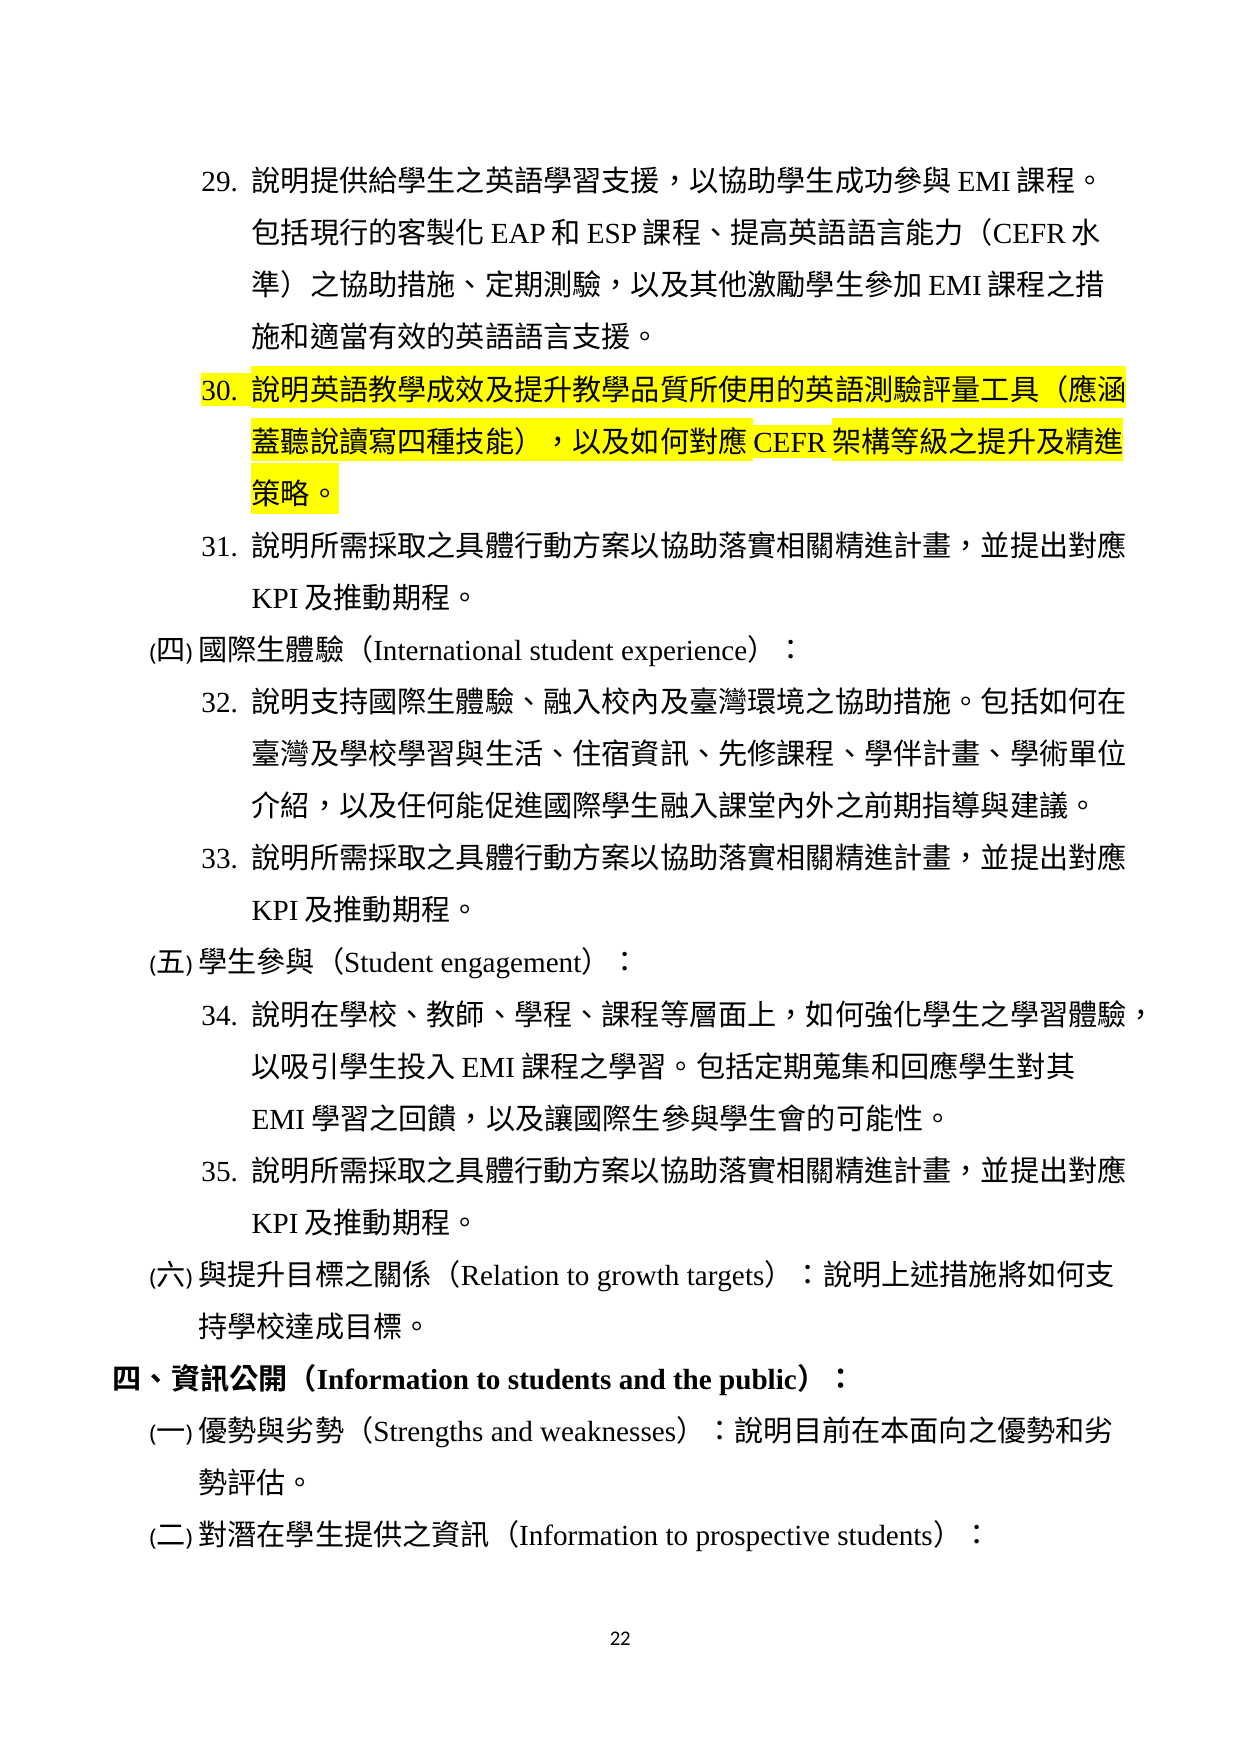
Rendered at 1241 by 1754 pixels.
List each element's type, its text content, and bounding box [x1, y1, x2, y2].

subtitle 說明在學校、教師、學程、課程等層面上，如何強化學生之學習體驗，以吸引學生投入EMI課程之學習。包括定期蒐集和回應學生對其EMI學習之回饋，以及讓國際生參與學生會的可能性。 [201, 983, 1128, 1139]
subtitle 對潛在學生提供之資訊（Information to prospective students）： [198, 1504, 1128, 1556]
subtitle 說明所需採取之具體行動方案以協助落實相關精進計畫，並提出對應KPI及推動期程。 [201, 827, 1128, 931]
subtitle 資訊公開（Information to students and the public）： [112, 1348, 1128, 1400]
subtitle 與提升目標之關係（Relation to growth targets）：說明上述措施將如何支持學校達成目標。 [198, 1244, 1128, 1348]
subtitle 學生參與（Student engagement）： [198, 931, 1128, 983]
subtitle 說明所需採取之具體行動方案以協助落實相關精進計畫，並提出對應KPI及推動期程。 [201, 514, 1128, 619]
subtitle 優勢與劣勢（Strengths and weaknesses）：說明目前在本面向之優勢和劣勢評估。 [198, 1400, 1128, 1504]
subtitle 說明英語教學成效及提升教學品質所使用的英語測驗評量工具（應涵蓋聽說讀寫四種技能），以及如何對應CEFR架構等級之提升及精進策略。 [201, 358, 1128, 514]
subtitle 說明支持國際生體驗、融入校內及臺灣環境之協助措施。包括如何在臺灣及學校學習與生活、住宿資訊、先修課程、學伴計畫、學術單位介紹，以及任何能促進國際學生融入課堂內外之前期指導與建議。 [201, 671, 1128, 827]
subtitle 說明所需採取之具體行動方案以協助落實相關精進計畫，並提出對應KPI及推動期程。 [201, 1139, 1128, 1244]
subtitle 說明提供給學生之英語學習支援，以協助學生成功參與EMI課程。包括現行的客製化EAP和ESP課程、提高英語語言能力（CEFR水準）之協助措施、定期測驗，以及其他激勵學生參加EMI課程之措施和適當有效的英語語言支援。 [201, 150, 1128, 358]
subtitle 國際生體驗（International student experience）： [198, 619, 1128, 671]
